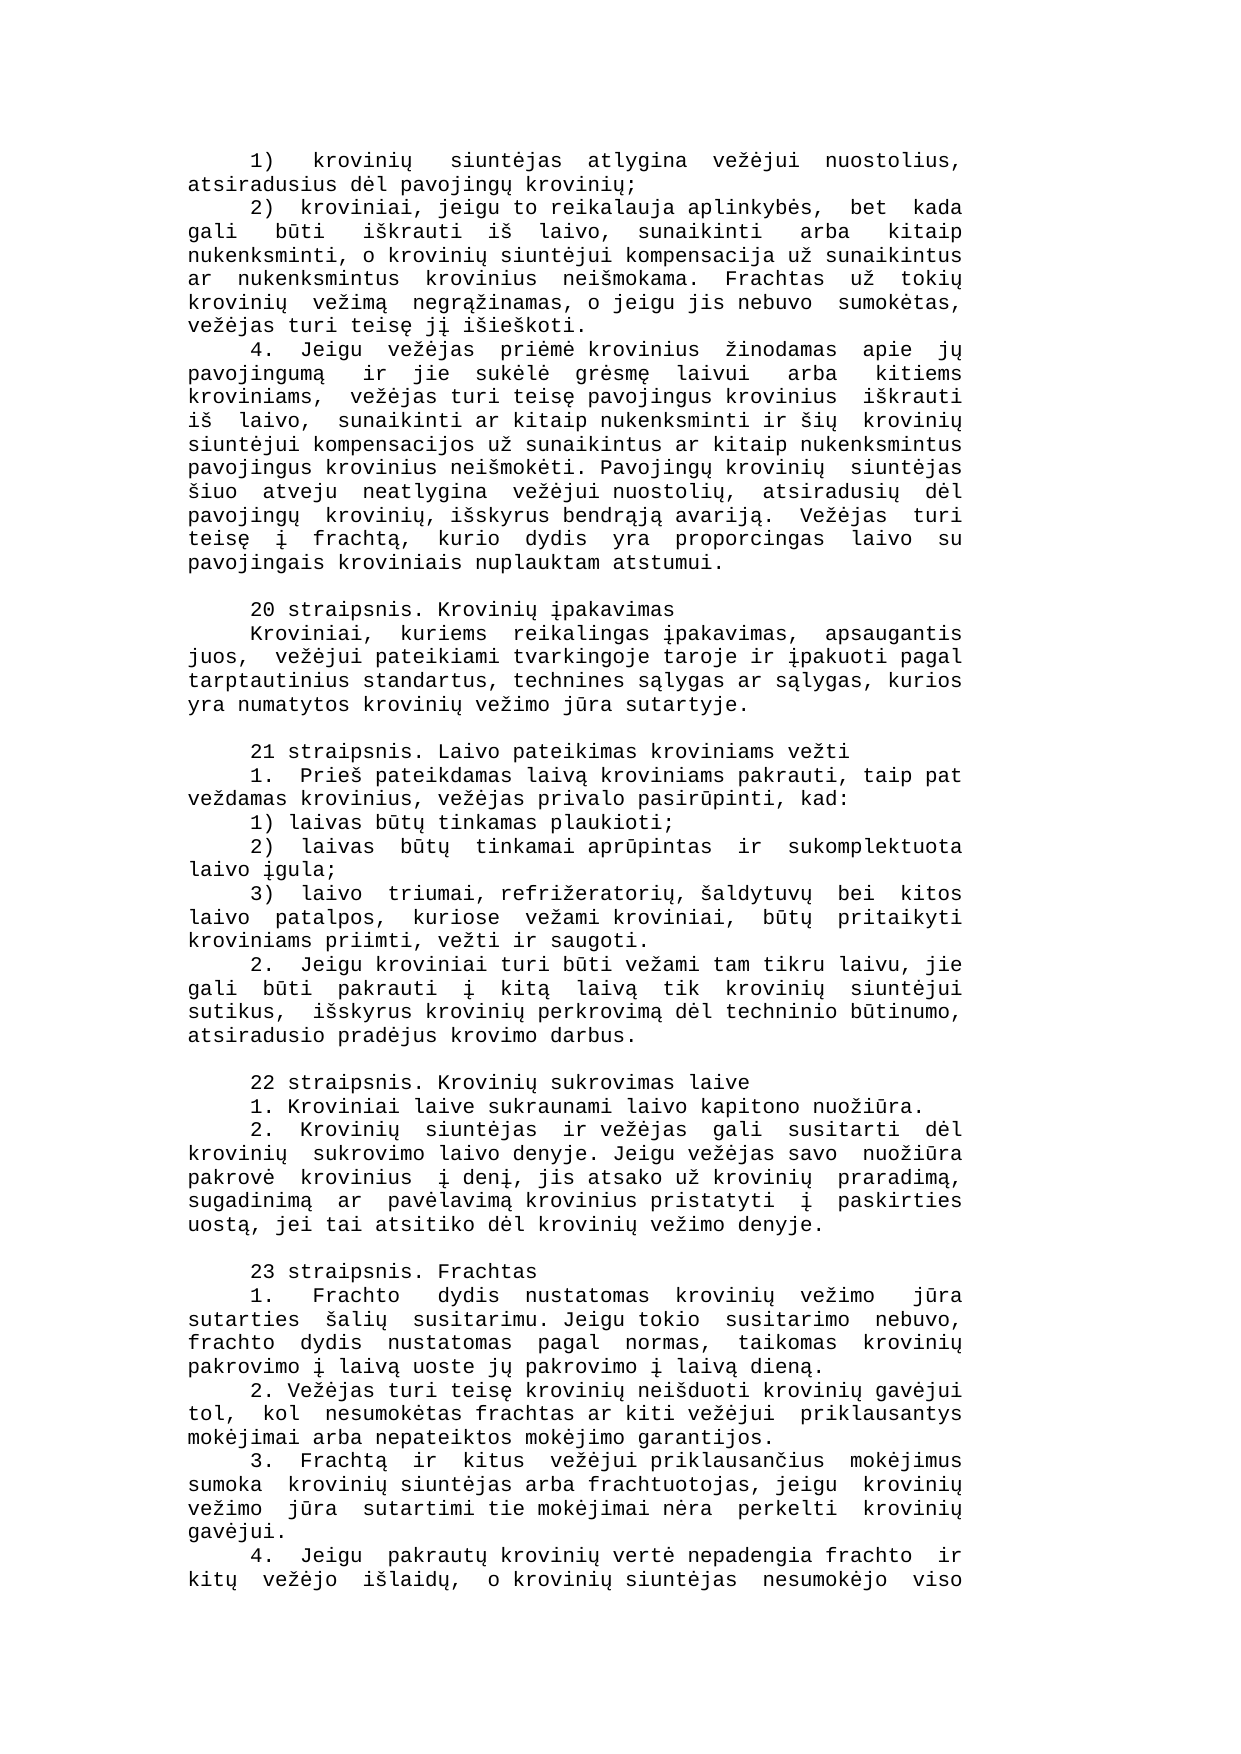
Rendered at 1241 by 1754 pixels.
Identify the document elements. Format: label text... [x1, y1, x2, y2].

text 1) laivas būtų tinkamas plaukioti; [187, 812, 1053, 836]
text tarptautinius standartus, technines sąlygas ar sąlygas, kurios [187, 670, 1053, 694]
text 3. Frachtą ir kitus vežėjui priklausančius mokėjimus [187, 1451, 1053, 1474]
text Kroviniai, kuriems reikalingas įpakavimas, apsaugantis [187, 623, 1053, 647]
text kroviniams, vežėjas turi teisę pavojingus krovinius iškrauti [187, 386, 1053, 410]
text pavojingumą ir jie sukėlė grėsmę laivui arba kitiems [187, 363, 1053, 386]
text gali būti pakrauti į kitą laivą tik krovinių siuntėjui [187, 978, 1053, 1001]
text pavojingus krovinius neišmokėti. Pavojingų krovinių siuntėjas [187, 457, 1053, 481]
text sugadinimą ar pavėlavimą krovinius pristatyti į paskirties [187, 1190, 1053, 1214]
text 1) krovinių siuntėjas atlygina vežėjui nuostolius, [187, 150, 1053, 174]
text ar nukenksmintus krovinius neišmokama. Frachtas už tokių [187, 268, 1053, 292]
text tol, kol nesumokėtas frachtas ar kiti vežėjui priklausantys [187, 1403, 1053, 1427]
text mokėjimai arba nepateiktos mokėjimo garantijos. [187, 1427, 1053, 1451]
text 4. Jeigu vežėjas priėmė krovinius žinodamas apie jų [187, 339, 1053, 363]
text šiuo atveju neatlygina vežėjui nuostolių, atsiradusių dėl [187, 481, 1053, 505]
text 21 straipsnis. Laivo pateikimas kroviniams vežti [187, 741, 1053, 765]
text gali būti iškrauti iš laivo, sunaikinti arba kitaip [187, 221, 1053, 244]
text juos, vežėjui pateikiami tvarkingoje taroje ir įpakuoti pagal [187, 647, 1053, 670]
text sutarties šalių susitarimu. Jeigu tokio susitarimo nebuvo, [187, 1309, 1053, 1332]
text atsiradusius dėl pavojingų krovinių; [187, 174, 1053, 197]
text kitų vežėjo išlaidų, o krovinių siuntėjas nesumokėjo viso [187, 1569, 1053, 1592]
text 1. Prieš pateikdamas laivą kroviniams pakrauti, taip pat [187, 765, 1053, 788]
text iš laivo, sunaikinti ar kitaip nukenksminti ir šių krovinių [187, 410, 1053, 434]
text pakrovimo į laivą uoste jų pakrovimo į laivą dieną. [187, 1356, 1053, 1379]
text 2) laivas būtų tinkamai aprūpintas ir sukomplektuota [187, 836, 1053, 859]
text atsiradusio pradėjus krovimo darbus. [187, 1025, 1053, 1048]
text 2. Krovinių siuntėjas ir vežėjas gali susitarti dėl [187, 1119, 1053, 1143]
text pavojingais kroviniais nuplauktam atstumui. [187, 552, 1053, 576]
text yra numatytos krovinių vežimo jūra sutartyje. [187, 694, 1053, 717]
text 1. Frachto dydis nustatomas krovinių vežimo jūra [187, 1285, 1053, 1309]
text 2. Vežėjas turi teisę krovinių neišduoti krovinių gavėjui [187, 1379, 1053, 1403]
text 20 straipsnis. Krovinių įpakavimas [187, 599, 1053, 623]
text siuntėjui kompensacijos už sunaikintus ar kitaip nukenksmintus [187, 434, 1053, 457]
text gavėjui. [187, 1521, 1053, 1545]
text frachto dydis nustatomas pagal normas, taikomas krovinių [187, 1332, 1053, 1356]
text teisę į frachtą, kurio dydis yra proporcingas laivo su [187, 528, 1053, 552]
text sutikus, išskyrus krovinių perkrovimą dėl techninio būtinumo, [187, 1001, 1053, 1025]
text krovinių vežimą negrąžinamas, o jeigu jis nebuvo sumokėtas, [187, 292, 1053, 316]
text krovinių sukrovimo laivo denyje. Jeigu vežėjas savo nuožiūra [187, 1143, 1053, 1167]
text uostą, jei tai atsitiko dėl krovinių vežimo denyje. [187, 1214, 1053, 1238]
text sumoka krovinių siuntėjas arba frachtuotojas, jeigu krovinių [187, 1474, 1053, 1498]
text 2) kroviniai, jeigu to reikalauja aplinkybės, bet kada [187, 197, 1053, 221]
text 22 straipsnis. Krovinių sukrovimas laive [187, 1072, 1053, 1096]
text 3) laivo triumai, refrižeratorių, šaldytuvų bei kitos [187, 883, 1053, 907]
text pakrovė krovinius į denį, jis atsako už krovinių praradimą, [187, 1167, 1053, 1190]
text vežimo jūra sutartimi tie mokėjimai nėra perkelti krovinių [187, 1498, 1053, 1521]
text nukenksminti, o krovinių siuntėjui kompensacija už sunaikintus [187, 244, 1053, 268]
text vežėjas turi teisę jį išieškoti. [187, 316, 1053, 339]
text 1. Kroviniai laive sukraunami laivo kapitono nuožiūra. [187, 1096, 1053, 1119]
text veždamas krovinius, vežėjas privalo pasirūpinti, kad: [187, 788, 1053, 812]
text 23 straipsnis. Frachtas [187, 1261, 1053, 1285]
text pavojingų krovinių, išskyrus bendrąją avariją. Vežėjas turi [187, 505, 1053, 528]
text 2. Jeigu kroviniai turi būti vežami tam tikru laivu, jie [187, 954, 1053, 978]
text laivo patalpos, kuriose vežami kroviniai, būtų pritaikyti [187, 907, 1053, 930]
text kroviniams priimti, vežti ir saugoti. [187, 930, 1053, 954]
text laivo įgula; [187, 859, 1053, 883]
text 4. Jeigu pakrautų krovinių vertė nepadengia frachto ir [187, 1545, 1053, 1569]
